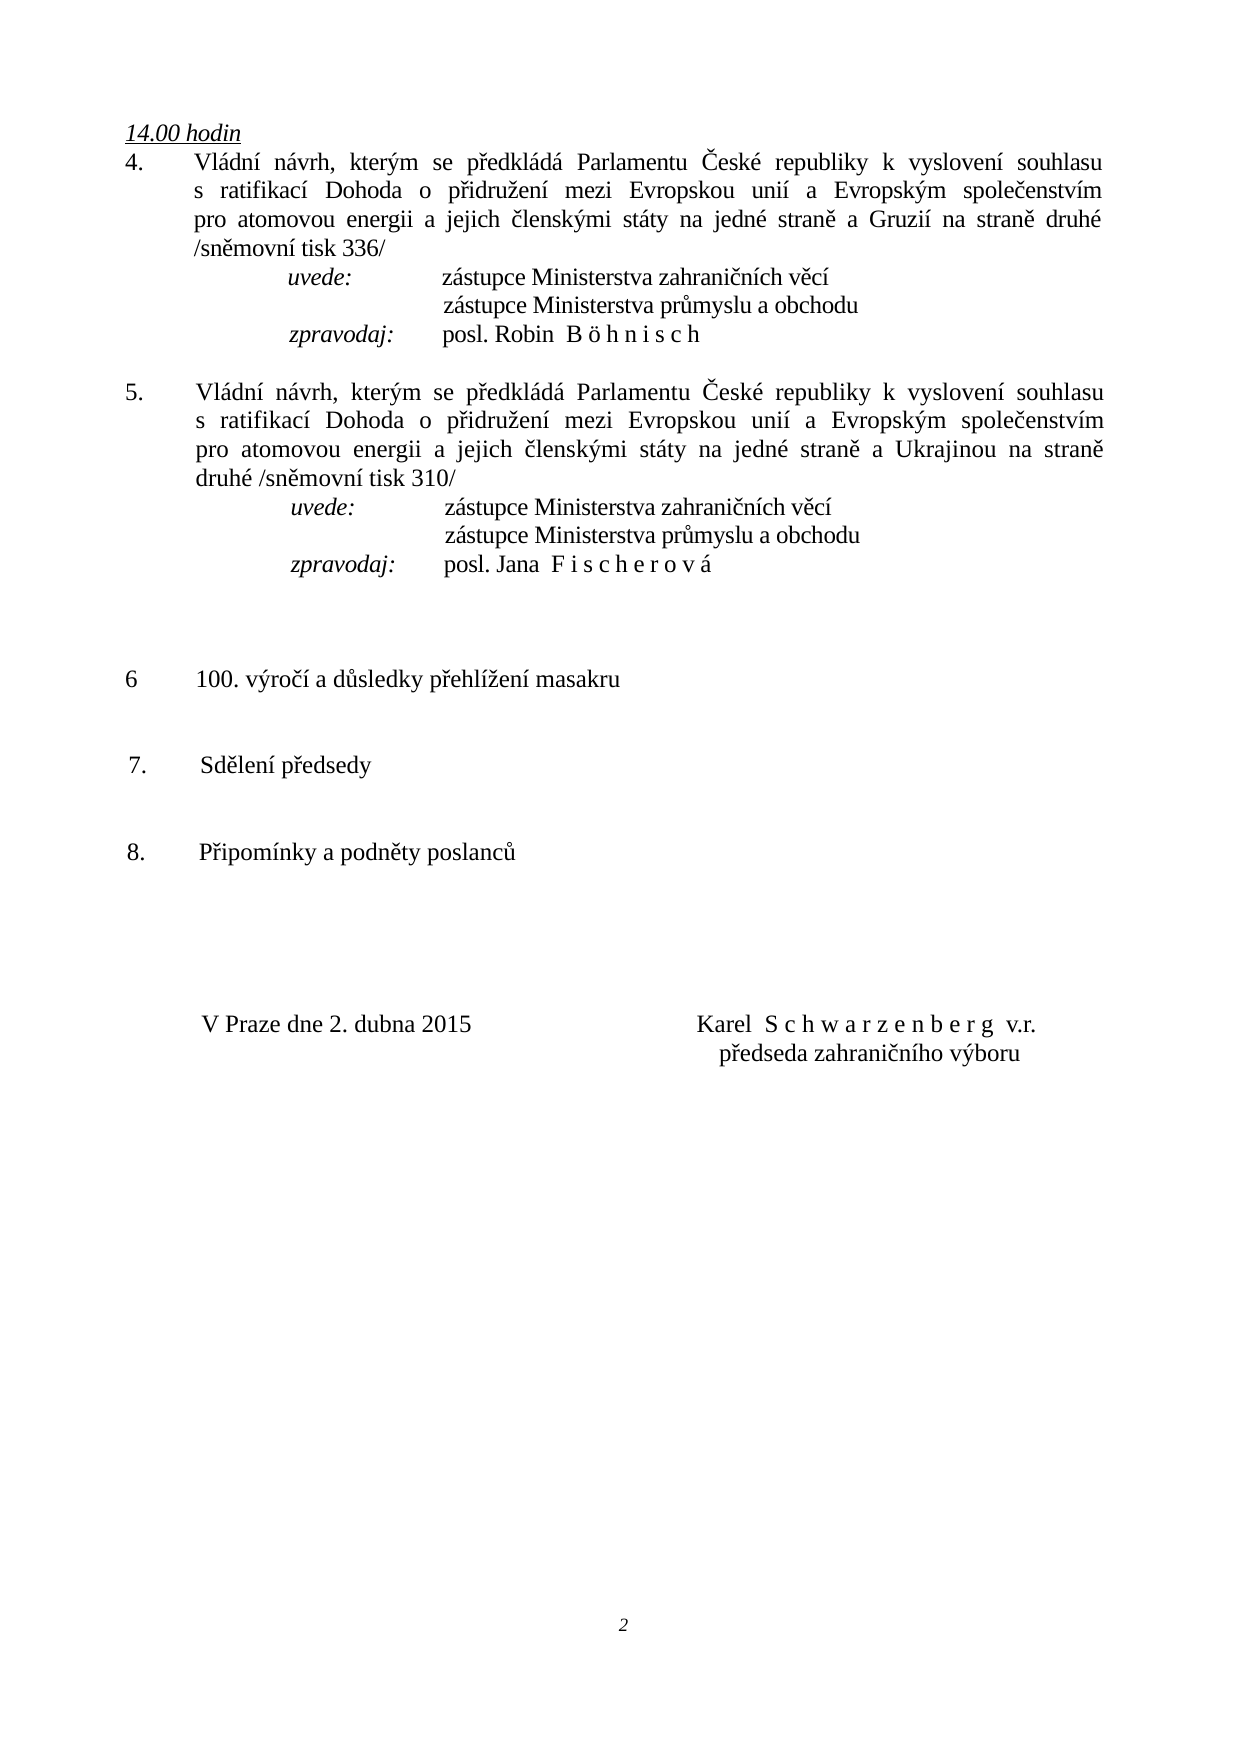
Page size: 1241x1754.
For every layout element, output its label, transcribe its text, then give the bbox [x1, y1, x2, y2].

table_cell předseda zahraničního výboru [627, 1038, 1106, 1067]
table_header 7. [128, 751, 200, 779]
table_header Karel S c h w a r z e n b e r g v.r. [627, 1009, 1106, 1038]
table_header V Praze dne 2. dubna 2015 [133, 1009, 627, 1038]
table_cell [125, 262, 194, 348]
table_header Vládní návrh, kterým se předkládá Parlamentu České republiky k vyslovení souhlasu s ratifikací Dohoda o přidružení mezi Evropskou unií a Evropským společenstvím pro atomovou energii a jejich členskými státy na jedné straně a Ukrajinou na straně druhé /sněmovní tisk 310/ [195, 377, 1105, 492]
table_header 8. [127, 837, 198, 866]
table_header 6 [125, 664, 195, 693]
table_cell uvede: zástupce Ministerstva zahraničních věcí zástupce Ministerstva průmyslu a obchodu zpravodaj: posl. Jana F i s c h e r o v á [195, 492, 1105, 578]
table_cell [125, 492, 195, 578]
table_cell [133, 1038, 627, 1067]
table_header 4. [125, 147, 194, 262]
table_header 100. výročí a důsledky přehlížení masakru [195, 664, 1105, 693]
table_header Vládní návrh, kterým se předkládá Parlamentu České republiky k vyslovení souhlasu s ratifikací Dohoda o přidružení mezi Evropskou unií a Evropským společenstvím pro atomovou energii a jejich členskými státy na jedné straně a Gruzií na straně druhé /sněmovní tisk 336/ [194, 147, 1103, 262]
table_header 5. [125, 377, 195, 492]
table_header Sdělení předsedy [200, 751, 1108, 779]
table_header Připomínky a podněty poslanců [199, 837, 1111, 866]
table_cell uvede: zástupce Ministerstva zahraničních věcí zástupce Ministerstva průmyslu a obchodu zpravodaj: posl. Robin B ö h n i s c h [194, 262, 1103, 348]
text 14.00 hodin [125, 118, 1123, 147]
